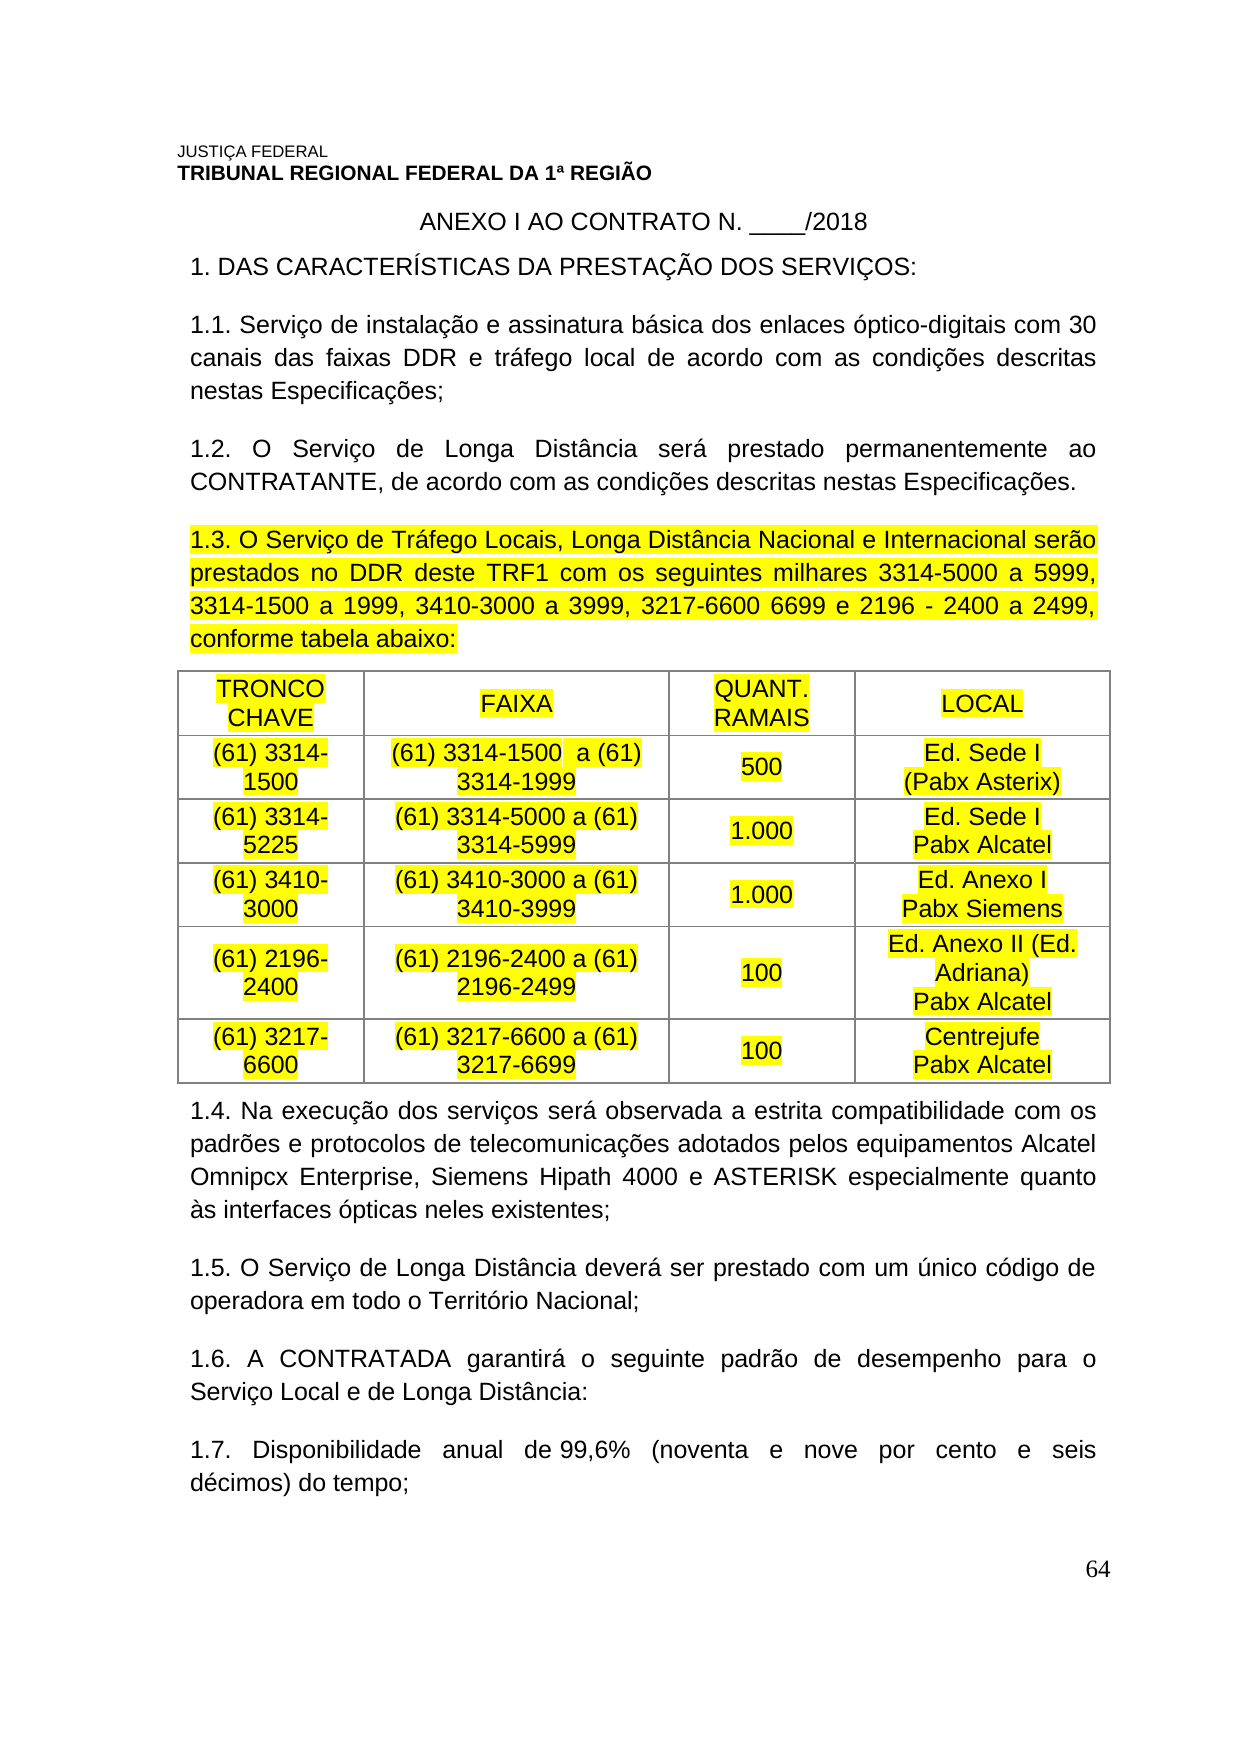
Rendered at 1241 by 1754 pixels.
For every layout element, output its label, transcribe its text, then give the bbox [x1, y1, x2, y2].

text ANEXO I AO CONTRATO N. ____/2018 [183, 206, 1104, 235]
text 1.2. O Serviço de Longa Distância será prestado permanentemente ao CONTRATANTE, de acordo com as condições descritas nestas Especificações. [190, 434, 1098, 496]
text 1.6. A CONTRATADA garantirá o seguinte padrão de desempenho para o Serviço Local e de Longa Distância: [985, 1344, 1098, 1406]
text 1.3. O Serviço de Tráfego Locais, Longa Distância Nacional e Internacional serão prestados no DDR deste TRF1 com os seguintes milhares 3314-5000 a 5999, 3314-1500 a 1999, 3410-3000 a 3999, 3217-6600 6699 e 2196 - 2400 a 2499, conforme tabela abaixo: [190, 525, 1098, 653]
text 1. DAS CARACTERÍSTICAS DA PRESTAÇÃO DOS SERVIÇOS: [190, 252, 1098, 281]
table_cell (61) 3314-5225 [179, 800, 308, 862]
table_cell (61) 3410-3000 [179, 864, 308, 926]
table_cell (61) 2196-2400 [179, 927, 308, 1018]
text 1.6. A CONTRATADA garantirá o seguinte padrão de desempenho para o Serviço Local e de Longa Distância: [190, 1344, 308, 1406]
text 1.5. O Serviço de Longa Distância deverá ser prestado com um único código de operadora em todo o Território Nacional; [985, 1253, 1098, 1315]
table_cell Ed. Anexo I Pabx Siemens [985, 864, 1109, 926]
table_cell (61) 3314-1500 [179, 736, 308, 798]
text 1.4. Na execução dos serviços será observada a estrita compatibilidade com os padrões e protocolos de telecomunicações adotados pelos equipamentos Alcatel Omnipcx Enterprise, Siemens Hipath 4000 e ASTERISK especialmente quanto às interfaces ópticas neles existentes; [985, 1096, 1098, 1224]
table_cell (61) 3217-6600 [179, 1020, 308, 1082]
table_cell Ed. Sede I Pabx Alcatel [985, 800, 1109, 862]
table_cell Ed. Anexo II (Ed. Adriana) Pabx Alcatel [985, 927, 1109, 1018]
text 1.4. Na execução dos serviços será observada a estrita compatibilidade com os padrões e protocolos de telecomunicações adotados pelos equipamentos Alcatel Omnipcx Enterprise, Siemens Hipath 4000 e ASTERISK especialmente quanto às interfaces ópticas neles existentes; [190, 1096, 308, 1224]
text 1.7. Disponibilidade anual de 99,6% (noventa e nove por cento e seis décimos) do tempo; [190, 1435, 1098, 1497]
table_cell Ed. Sede I (Pabx Asterix) [985, 736, 1109, 798]
table_cell Centrejufe Pabx Alcatel [985, 1020, 1109, 1082]
table_header TRONCO CHAVE [179, 672, 308, 734]
text 1.1. Serviço de instalação e assinatura básica dos enlaces óptico-digitais com 30 canais das faixas DDR e tráfego local de acordo com as condições descritas nestas Especificações; [190, 310, 1098, 405]
table_header LOCAL [985, 672, 1109, 734]
text 1.5. O Serviço de Longa Distância deverá ser prestado com um único código de operadora em todo o Território Nacional; [190, 1253, 308, 1315]
